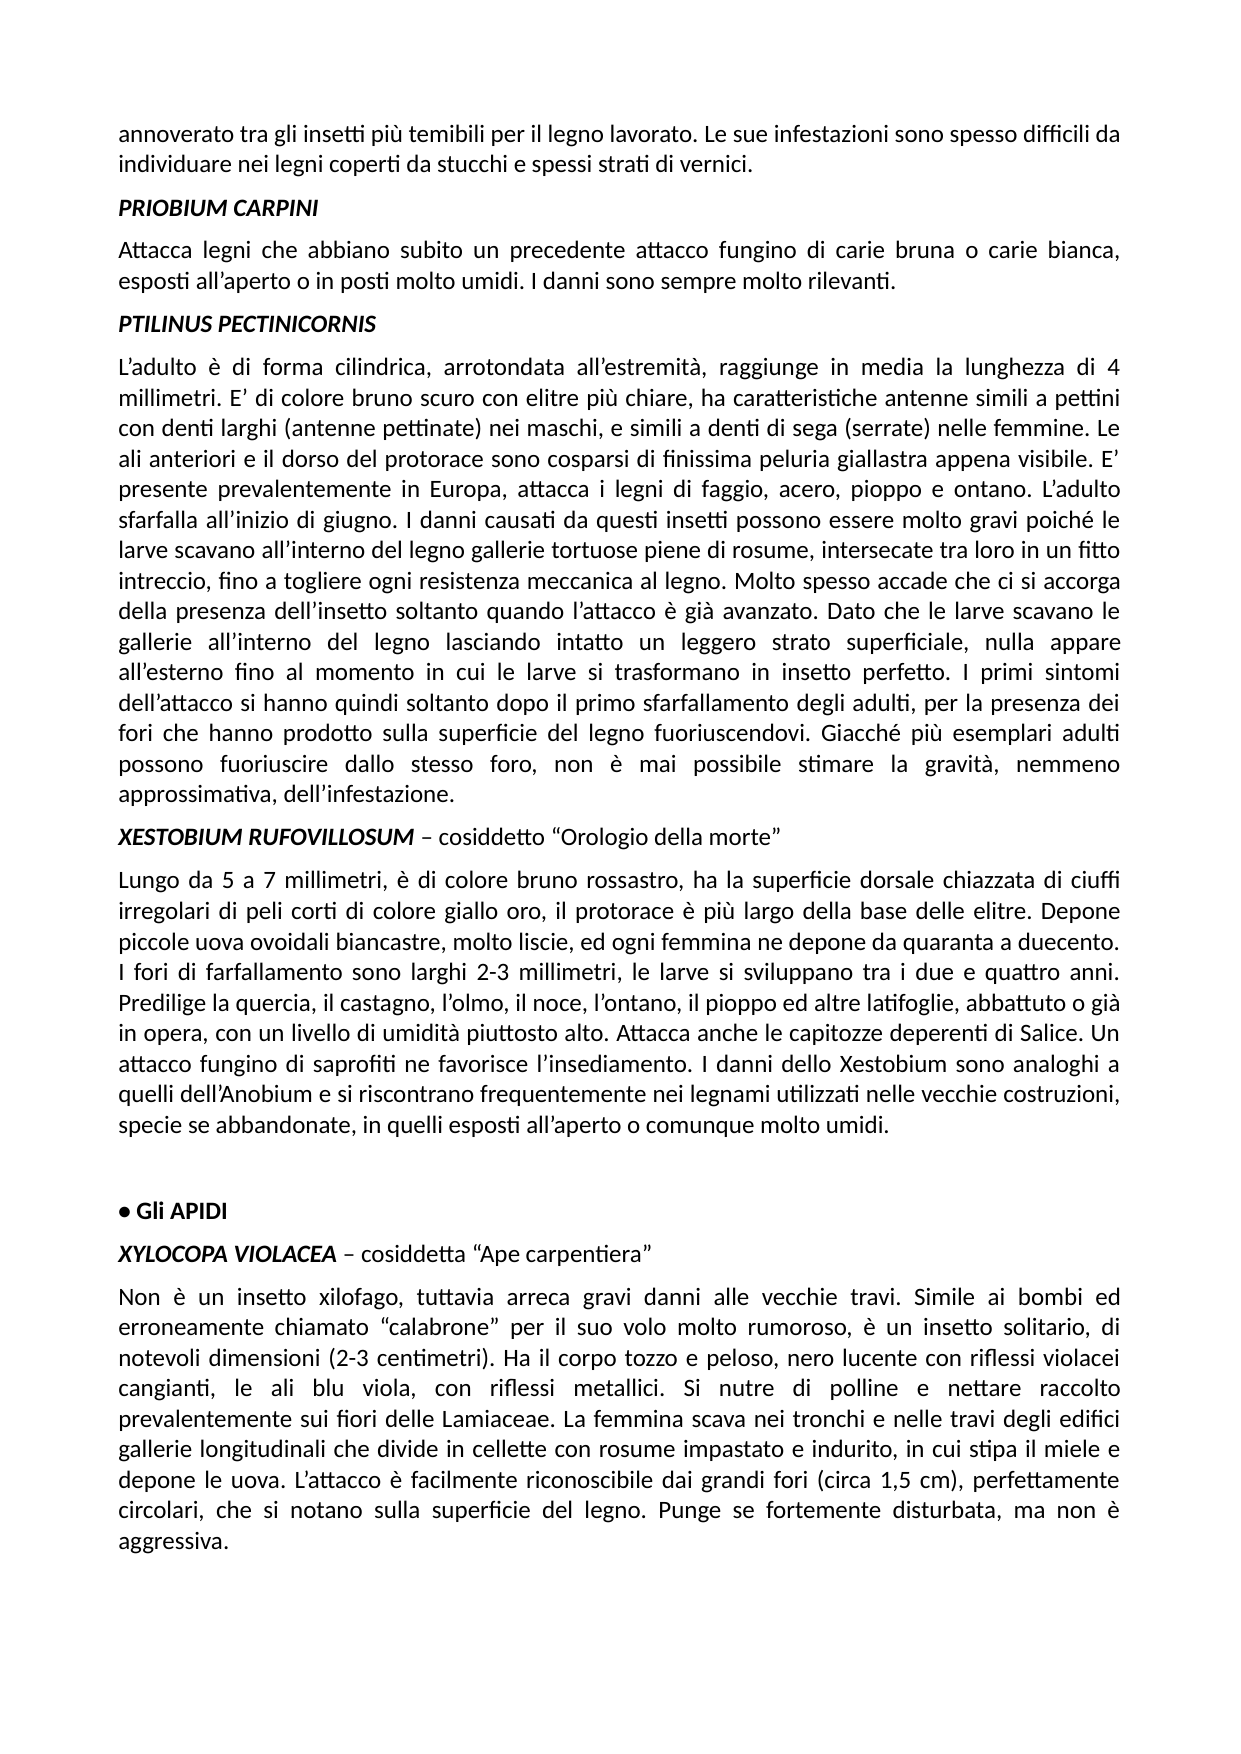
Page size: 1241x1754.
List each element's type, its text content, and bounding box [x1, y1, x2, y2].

text XESTOBIUM RUFOVILLOSUM – cosiddetto “Orologio della morte” [118, 822, 1122, 852]
text XYLOCOPA VIOLACEA – cosiddetta “Ape carpentiera” [118, 1238, 1122, 1268]
text PRIOBIUM CARPINI [118, 192, 1122, 222]
text Non è un insetto xilofago, tuttavia arreca gravi danni alle vecchie travi. Simile ai bombi ed erroneamente chiamato “calabrone” per il suo volo molto rumoroso, è un insetto solitario, di notevoli dimensioni (2-3 centimetri). Ha il corpo tozzo e peloso, nero lucente con riflessi violacei cangianti, le ali blu viola, con riflessi metallici. Si nutre di polline e nettare raccolto prevalentemente sui fiori delle Lamiaceae. La femmina scava nei tronchi e nelle travi degli edifici gallerie longitudinali che divide in cellette con rosume impastato e indurito, in cui stipa il miele e depone le uova. L’attacco è facilmente riconoscibile dai grandi fori (circa 1,5 cm), perfettamente circolari, che si notano sulla superficie del legno. Punge se fortemente disturbata, ma non è aggressiva. [118, 1281, 1122, 1556]
text Attacca legni che abbiano subito un precedente attacco fungino di carie bruna o carie bianca, esposti all’aperto o in posti molto umidi. I danni sono sempre molto rilevanti. [118, 235, 1122, 296]
text • Gli APIDI [118, 1195, 1122, 1225]
text L’adulto è di forma cilindrica, arrotondata all’estremità, raggiunge in media la lunghezza di 4 millimetri. E’ di colore bruno scuro con elitre più chiare, ha caratteristiche antenne simili a pettini con denti larghi (antenne pettinate) nei maschi, e simili a denti di sega (serrate) nelle femmine. Le ali anteriori e il dorso del protorace sono cosparsi di finissima peluria giallastra appena visibile. E’ presente prevalentemente in Europa, attacca i legni di faggio, acero, pioppo e ontano. L’adulto sfarfalla all’inizio di giugno. I danni causati da questi insetti possono essere molto gravi poiché le larve scavano all’interno del legno gallerie tortuose piene di rosume, intersecate tra loro in un fitto intreccio, fino a togliere ogni resistenza meccanica al legno. Molto spesso accade che ci si accorga della presenza dell’insetto soltanto quando l’attacco è già avanzato. Dato che le larve scavano le gallerie all’interno del legno lasciando intatto un leggero strato superficiale, nulla appare all’esterno fino al momento in cui le larve si trasformano in insetto perfetto. I primi sintomi dell’attacco si hanno quindi soltanto dopo il primo sfarfallamento degli adulti, per la presenza dei fori che hanno prodotto sulla superficie del legno fuoriuscendovi. Giacché più esemplari adulti possono fuoriuscire dallo stesso foro, non è mai possibile stimare la gravità, nemmeno approssimativa, dell’infestazione. [118, 351, 1122, 809]
text annoverato tra gli insetti più temibili per il legno lavorato. Le sue infestazioni sono spesso difficili da individuare nei legni coperti da stucchi e spessi strati di vernici. [118, 118, 1122, 179]
text PTILINUS PECTINICORNIS [118, 308, 1122, 339]
text Lungo da 5 a 7 millimetri, è di colore bruno rossastro, ha la superficie dorsale chiazzata di ciuffi irregolari di peli corti di colore giallo oro, il protorace è più largo della base delle elitre. Depone piccole uova ovoidali biancastre, molto liscie, ed ogni femmina ne depone da quaranta a duecento. I fori di farfallamento sono larghi 2-3 millimetri, le larve si sviluppano tra i due e quattro anni. Predilige la quercia, il castagno, l’olmo, il noce, l’ontano, il pioppo ed altre latifoglie, abbattuto o già in opera, con un livello di umidità piuttosto alto. Attacca anche le capitozze deperenti di Salice. Un attacco fungino di saprofiti ne favorisce l’insediamento. I danni dello Xestobium sono analoghi a quelli dell’Anobium e si riscontrano frequentemente nei legnami utilizzati nelle vecchie costruzioni, specie se abbandonate, in quelli esposti all’aperto o comunque molto umidi. [118, 864, 1122, 1139]
